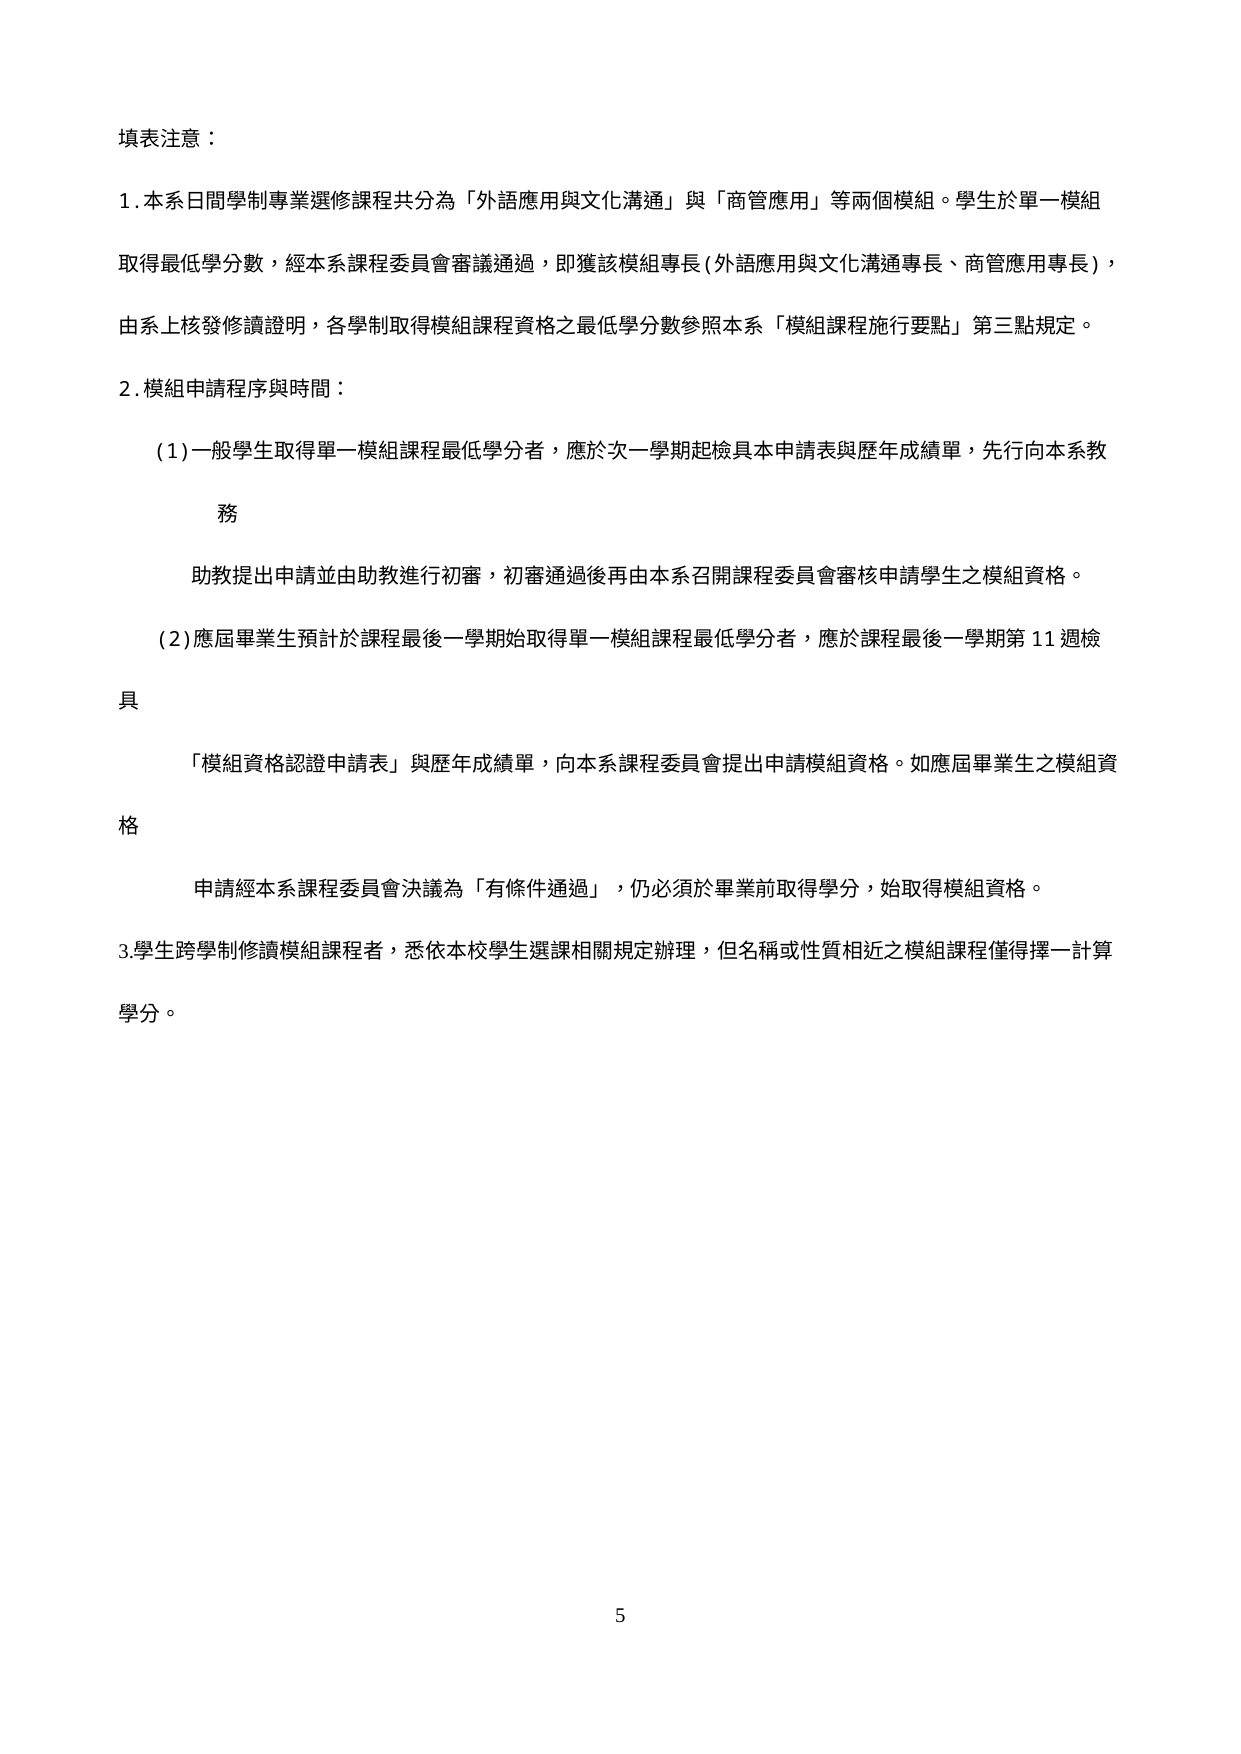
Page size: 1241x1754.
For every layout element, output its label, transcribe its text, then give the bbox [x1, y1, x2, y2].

text 填表注意： [118, 96, 1122, 158]
text (2)應屆畢業生預計於課程最後一學期始取得單一模組課程最低學分者，應於課程最後一學期第11週檢具 [118, 596, 1122, 721]
text 1.本系日間學制專業選修課程共分為「外語應用與文化溝通」與「商管應用」等兩個模組。學生於單一模組取得最低學分數，經本系課程委員會審議通過，即獲該模組專長(外語應用與文化溝通專長、商管應用專長)，由系上核發修讀證明，各學制取得模組課程資格之最低學分數參照本系「模組課程施行要點」第三點規定。 [118, 158, 1122, 346]
text 助教提出申請並由助教進行初審，初審通過後再由本系召開課程委員會審核申請學生之模組資格。 [128, 533, 1122, 596]
text 3.學生跨學制修讀模組課程者，悉依本校學生選課相關規定辦理，但名稱或性質相近之模組課程僅得擇一計算學分。 [118, 908, 1122, 1033]
text (1)一般學生取得單一模組課程最低學分者，應於次一學期起檢具本申請表與歷年成績單，先行向本系教務 [128, 408, 1122, 533]
text 2.模組申請程序與時間： [118, 346, 1122, 408]
text 申請經本系課程委員會決議為「有條件通過」，仍必須於畢業前取得學分，始取得模組資格。 [118, 846, 1122, 908]
text 「模組資格認證申請表」與歷年成績單，向本系課程委員會提出申請模組資格。如應屆畢業生之模組資格 [118, 721, 1122, 846]
